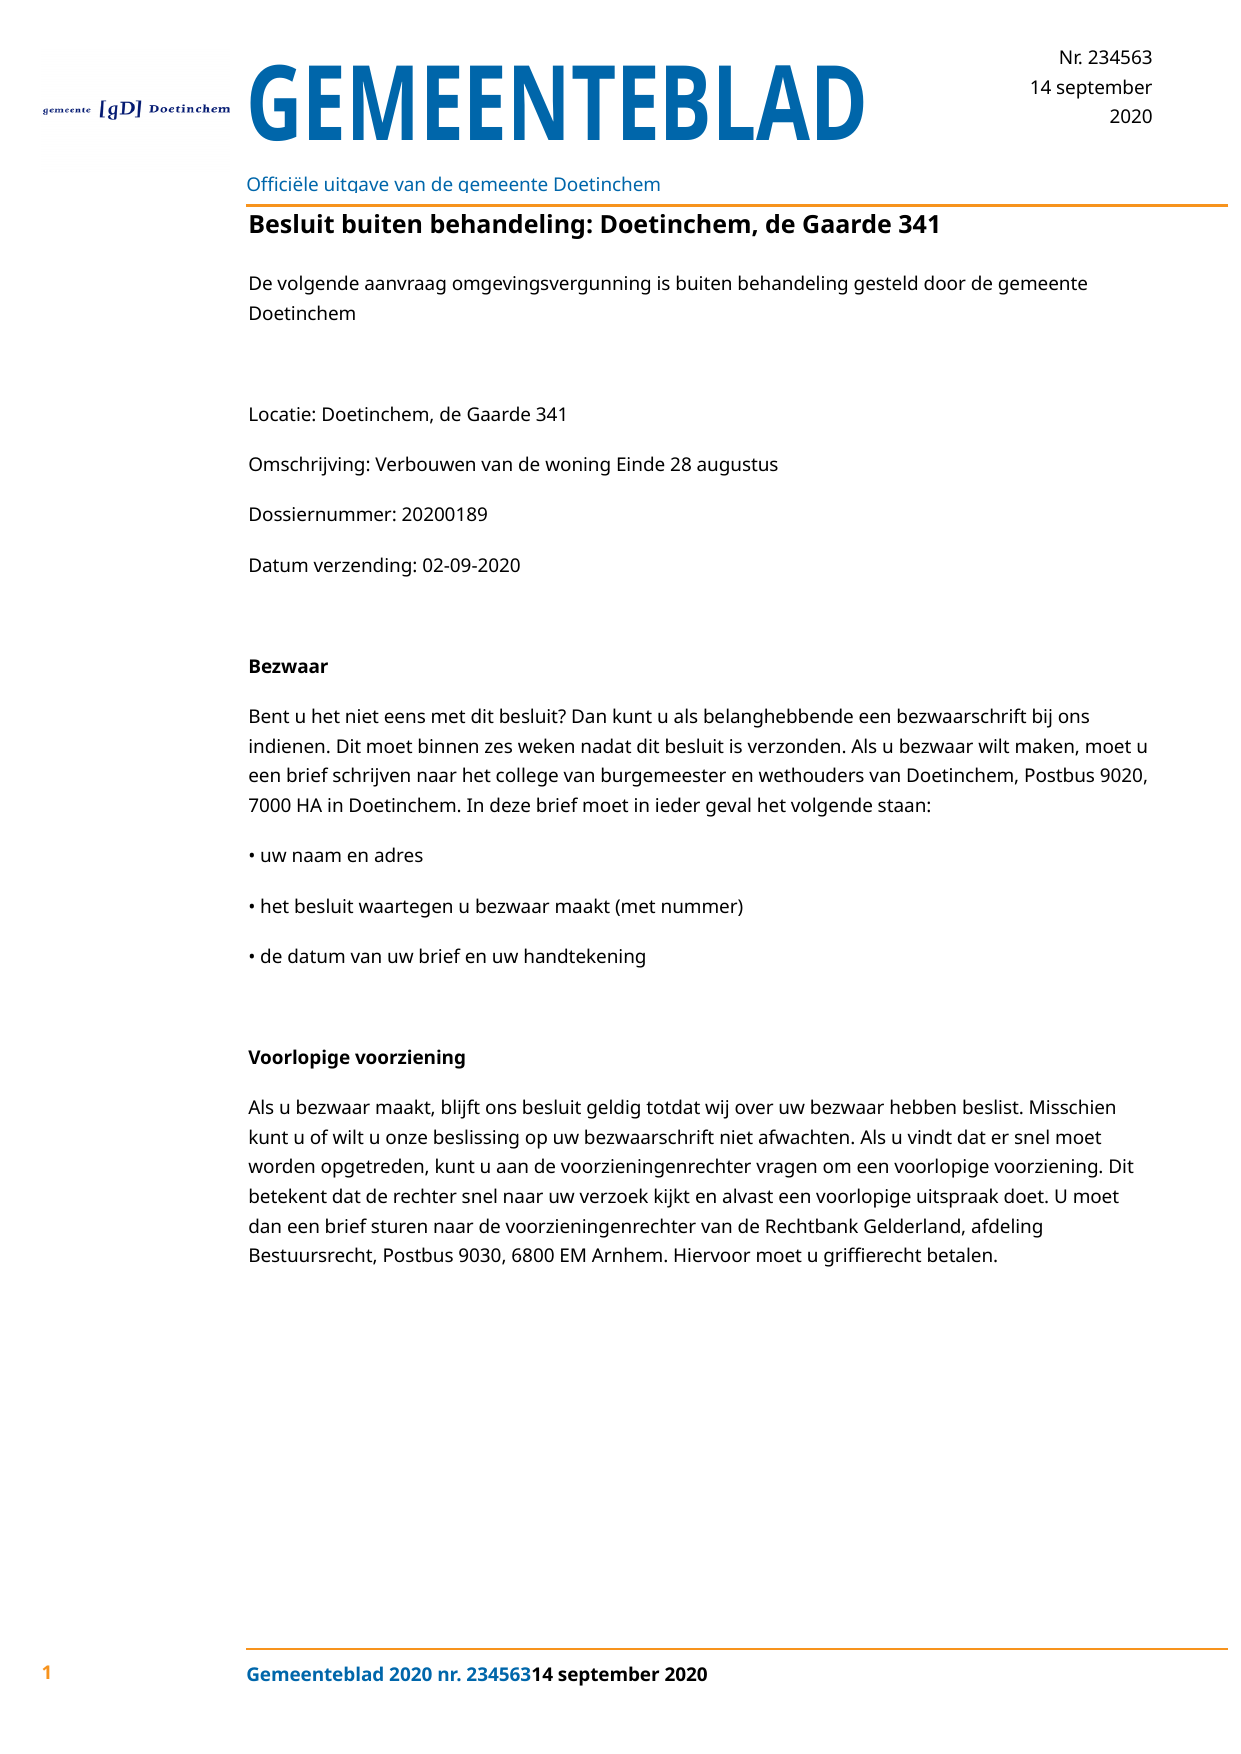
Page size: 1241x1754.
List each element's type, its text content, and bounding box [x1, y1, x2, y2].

text Als u bezwaar maakt, blijft ons besluit geldig totdat wij over uw bezwaar hebben beslist. Misschien kunt u of wilt u onze beslissing op uw bezwaarschrift niet afwachten. Als u vindt dat er snel moet worden opgetreden, kunt u aan de voorzieningenrechter vragen om een voorlopige voorziening. Dit betekent dat de rechter snel naar uw verzoek kijkt en alvast een voorlopige uitspraak doet. U moet dan een brief sturen naar de voorzieningenrechter van de Rechtbank Gelderland, afdeling Bestuursrecht, Postbus 9030, 6800 EM Arnhem. Hiervoor moet u griffierecht betalen. [248, 1094, 1152, 1268]
text • het besluit waartegen u bezwaar maakt (met nummer) [248, 893, 1152, 918]
text Voorlopige voorziening [248, 1044, 1152, 1070]
text Besluit buiten behandeling: Doetinchem, de Gaarde 341 [248, 207, 1152, 241]
text • uw naam en adres [248, 842, 1152, 868]
text De volgende aanvraag omgevingsvergunning is buiten behandeling gesteld door de gemeente Doetinchem [248, 270, 1152, 326]
text Datum verzending: 02-09-2020 [248, 552, 1152, 578]
text • de datum van uw brief en uw handtekening [248, 943, 1152, 969]
text Bezwaar [248, 653, 1152, 678]
text Dossiernummer: 20200189 [248, 502, 1152, 527]
text Locatie: Doetinchem, de Gaarde 341 [248, 401, 1152, 426]
text Omschrijving: Verbouwen van de woning Einde 28 augustus [248, 451, 1152, 477]
picture [41, 47, 231, 172]
text Bent u het niet eens met dit besluit? Dan kunt u als belanghebbende een bezwaarschrift bij ons indienen. Dit moet binnen zes weken nadat dit besluit is verzonden. Als u bezwaar wilt maken, moet u een brief schrijven naar het college van burgemeester en wethouders van Doetinchem, Postbus 9020, 7000 HA in Doetinchem. In deze brief moet in ieder geval het volgende staan: [248, 703, 1152, 818]
